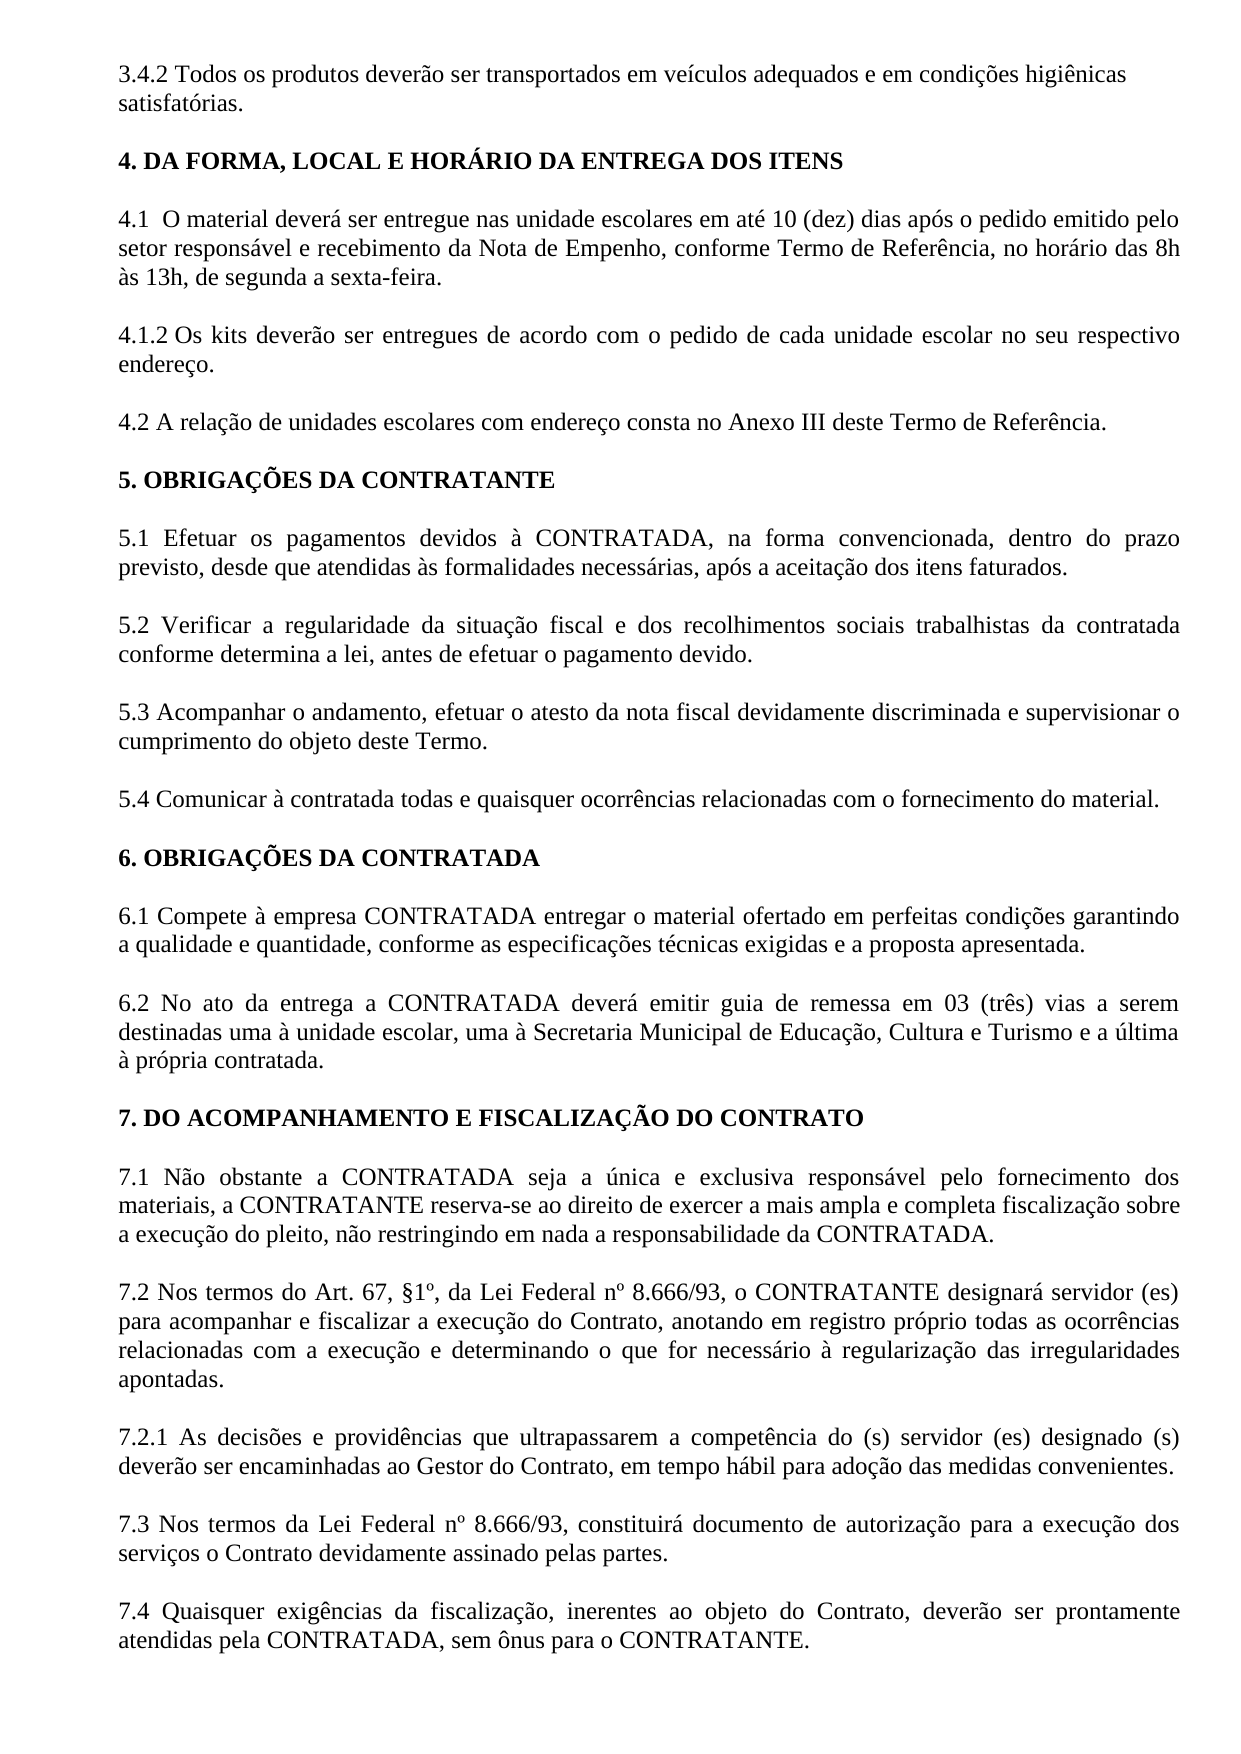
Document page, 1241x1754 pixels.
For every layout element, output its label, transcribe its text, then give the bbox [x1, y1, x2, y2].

text 4.1 O material deverá ser entregue nas unidade escolares em até 10 (dez) dias após o pedido emitido pelo setor responsável e recebimento da Nota de Empenho, conforme Termo de Referência, no horário das 8h às 13h, de segunda a sexta-feira. [118, 204, 1181, 291]
text 4.2 A relação de unidades escolares com endereço consta no Anexo III deste Termo de Referência. [118, 407, 1181, 436]
text 6. OBRIGAÇÕES DA CONTRATADA [118, 843, 1181, 871]
text 4.1.2 Os kits deverão ser entregues de acordo com o pedido de cada unidade escolar no seu respectivo endereço. [118, 320, 1181, 377]
text 7.2 Nos termos do Art. 67, §1º, da Lei Federal nº 8.666/93, o CONTRATANTE designará servidor (es) para acompanhar e fiscalizar a execução do Contrato, anotando em registro próprio todas as ocorrências relacionadas com a execução e determinando o que for necessário à regularização das irregularidades apontadas. [118, 1277, 1181, 1392]
text 5.4 Comunicar à contratada todas e quaisquer ocorrências relacionadas com o fornecimento do material. [118, 784, 1181, 813]
text 7.2.1 As decisões e providências que ultrapassarem a competência do (s) servidor (es) designado (s) deverão ser encaminhadas ao Gestor do Contrato, em tempo hábil para adoção das medidas convenientes. [118, 1422, 1181, 1479]
text 5. OBRIGAÇÕES DA CONTRATANTE [118, 465, 1181, 494]
text 6.1 Compete à empresa CONTRATADA entregar o material ofertado em perfeitas condições garantindo a qualidade e quantidade, conforme as especificações técnicas exigidas e a proposta apresentada. [118, 901, 1181, 958]
text 7. DO ACOMPANHAMENTO E FISCALIZAÇÃO DO CONTRATO [118, 1103, 1181, 1132]
text 3.4.2 Todos os produtos deverão ser transportados em veículos adequados e em condições higiênicas satisfatórias. [118, 59, 1181, 117]
text 7.4 Quaisquer exigências da fiscalização, inerentes ao objeto do Contrato, deverão ser prontamente atendidas pela CONTRATADA, sem ônus para o CONTRATANTE. [118, 1596, 1181, 1653]
text 5.1 Efetuar os pagamentos devidos à CONTRATADA, na forma convencionada, dentro do prazo previsto, desde que atendidas às formalidades necessárias, após a aceitação dos itens faturados. [118, 523, 1181, 581]
text 7.3 Nos termos da Lei Federal nº 8.666/93, constituirá documento de autorização para a execução dos serviços o Contrato devidamente assinado pelas partes. [118, 1509, 1181, 1566]
text 6.2 No ato da entrega a CONTRATADA deverá emitir guia de remessa em 03 (três) vias a serem destinadas uma à unidade escolar, uma à Secretaria Municipal de Educação, Cultura e Turismo e a última à própria contratada. [118, 988, 1181, 1074]
text 7.1 Não obstante a CONTRATADA seja a única e exclusiva responsável pelo fornecimento dos materiais, a CONTRATANTE reserva-se ao direito de exercer a mais ampla e completa fiscalização sobre a execução do pleito, não restringindo em nada a responsabilidade da CONTRATADA. [118, 1162, 1181, 1248]
text 4. DA FORMA, LOCAL E HORÁRIO DA ENTREGA DOS ITENS [118, 146, 1181, 175]
text 5.3 Acompanhar o andamento, efetuar o atesto da nota fiscal devidamente discriminada e supervisionar o cumprimento do objeto deste Termo. [118, 697, 1181, 755]
text 5.2 Verificar a regularidade da situação fiscal e dos recolhimentos sociais trabalhistas da contratada conforme determina a lei, antes de efetuar o pagamento devido. [118, 610, 1181, 668]
